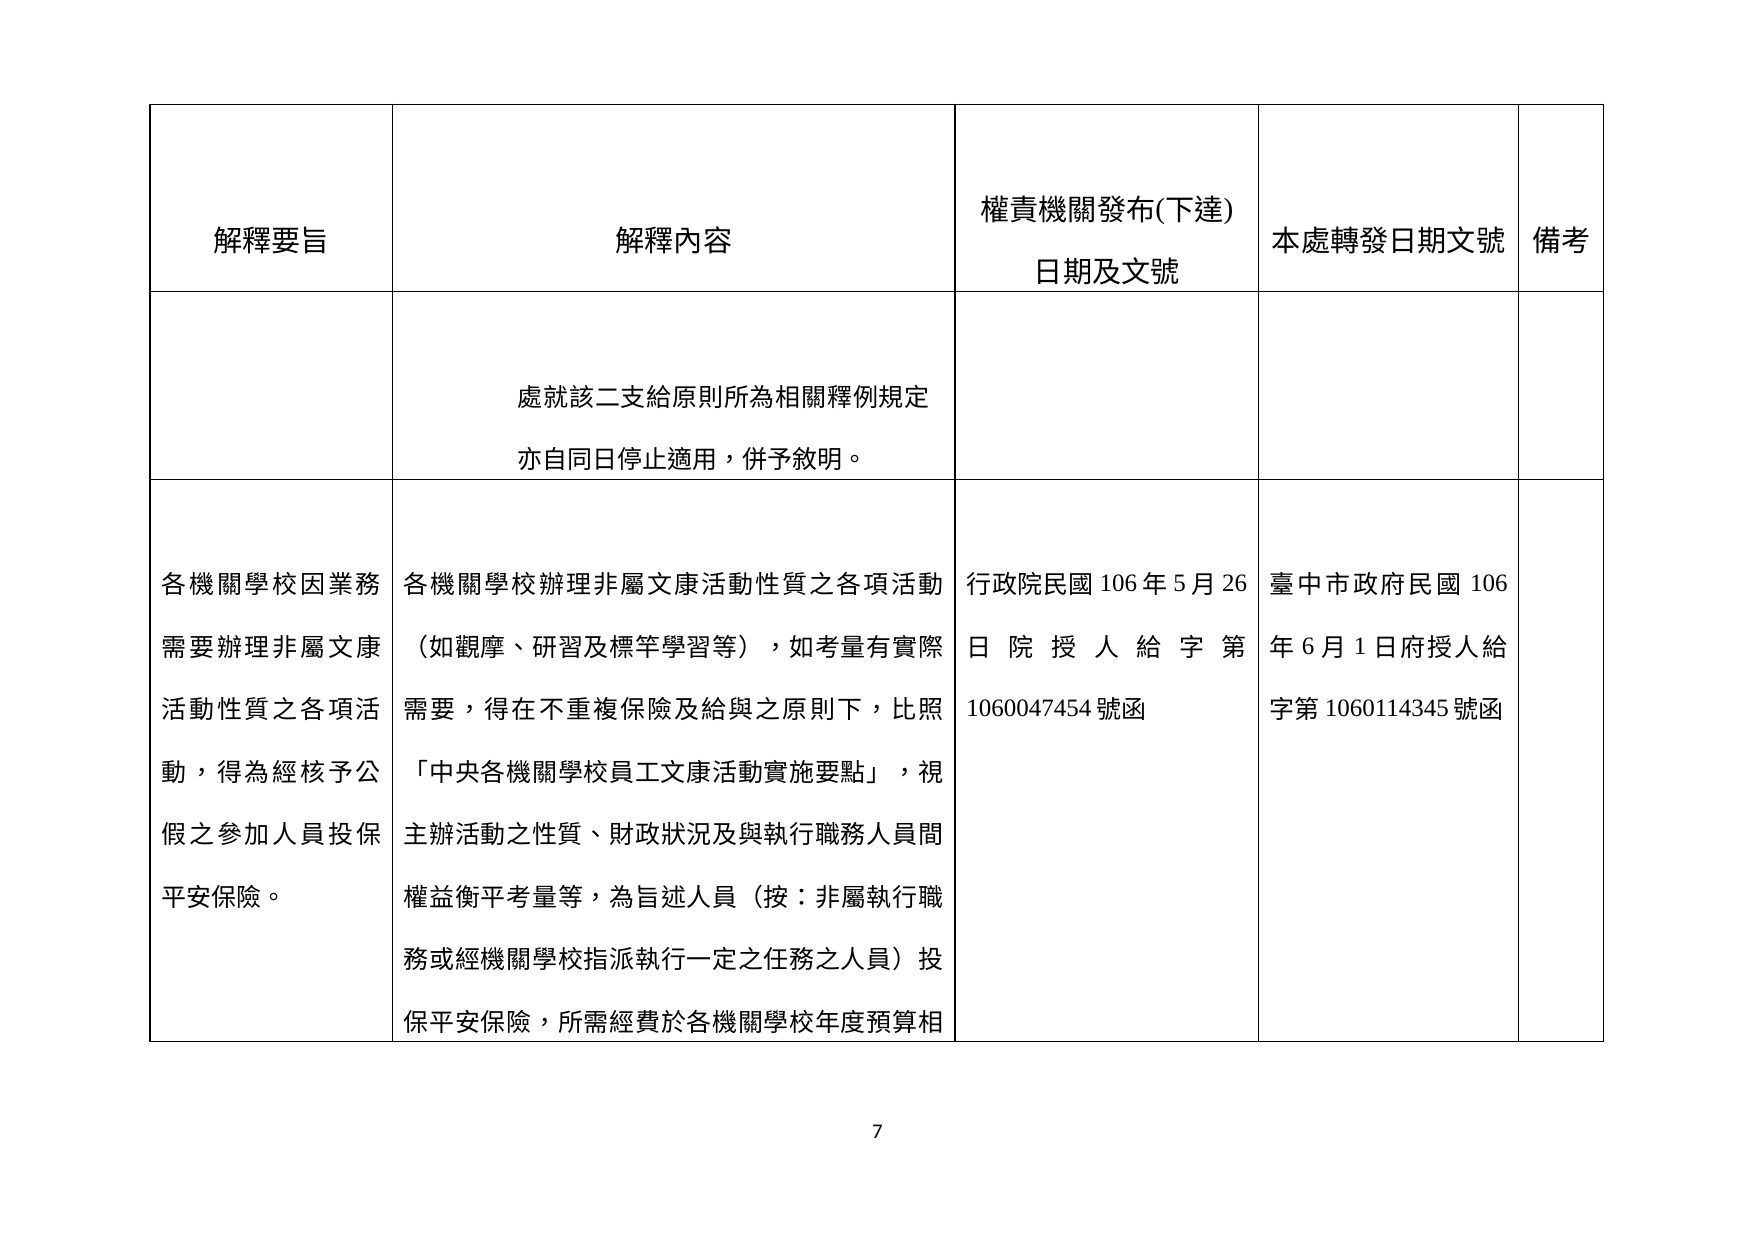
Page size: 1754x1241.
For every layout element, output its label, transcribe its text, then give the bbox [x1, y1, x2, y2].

table_cell 行政院民國106年5月26日院授人給字第1060047454號函 [956, 480, 1258, 1041]
table_cell [1519, 292, 1603, 478]
table_header 備考 [1519, 105, 1603, 291]
table_header 解釋要旨 [151, 105, 392, 291]
table_cell 臺中市政府民國106年6月1日府授人給字第1060114345號函 [1259, 480, 1518, 1041]
table_cell [956, 292, 1258, 478]
table_cell [1519, 480, 1603, 1041]
table_header 本處轉發日期文號 [1259, 105, 1518, 291]
table_header 權責機關發布(下達) 日期及文號 [956, 105, 1258, 291]
table_header 解釋內容 [393, 105, 954, 291]
table_cell 處就該二支給原則所為相關釋例規定亦自同日停止適用，併予敘明。 [393, 292, 954, 478]
table_cell [1259, 292, 1518, 478]
table_cell [151, 292, 392, 478]
table_cell 各機關學校因業務需要辦理非屬文康活動性質之各項活動，得為經核予公假之參加人員投保平安保險。 [151, 480, 392, 1041]
table_cell 各機關學校辦理非屬文康活動性質之各項活動（如觀摩、研習及標竿學習等），如考量有實際需要，得在不重複保險及給與之原則下，比照「中央各機關學校員工文康活動實施要點」，視主辦活動之性質、財政狀況及與執行職務人員間權益衡平考量等，為旨述人員（按：非屬執行職務或經機關學校指派執行一定之任務之人員）投保平安保險，所需經費於各機關學校年度預算相 [393, 480, 954, 1041]
